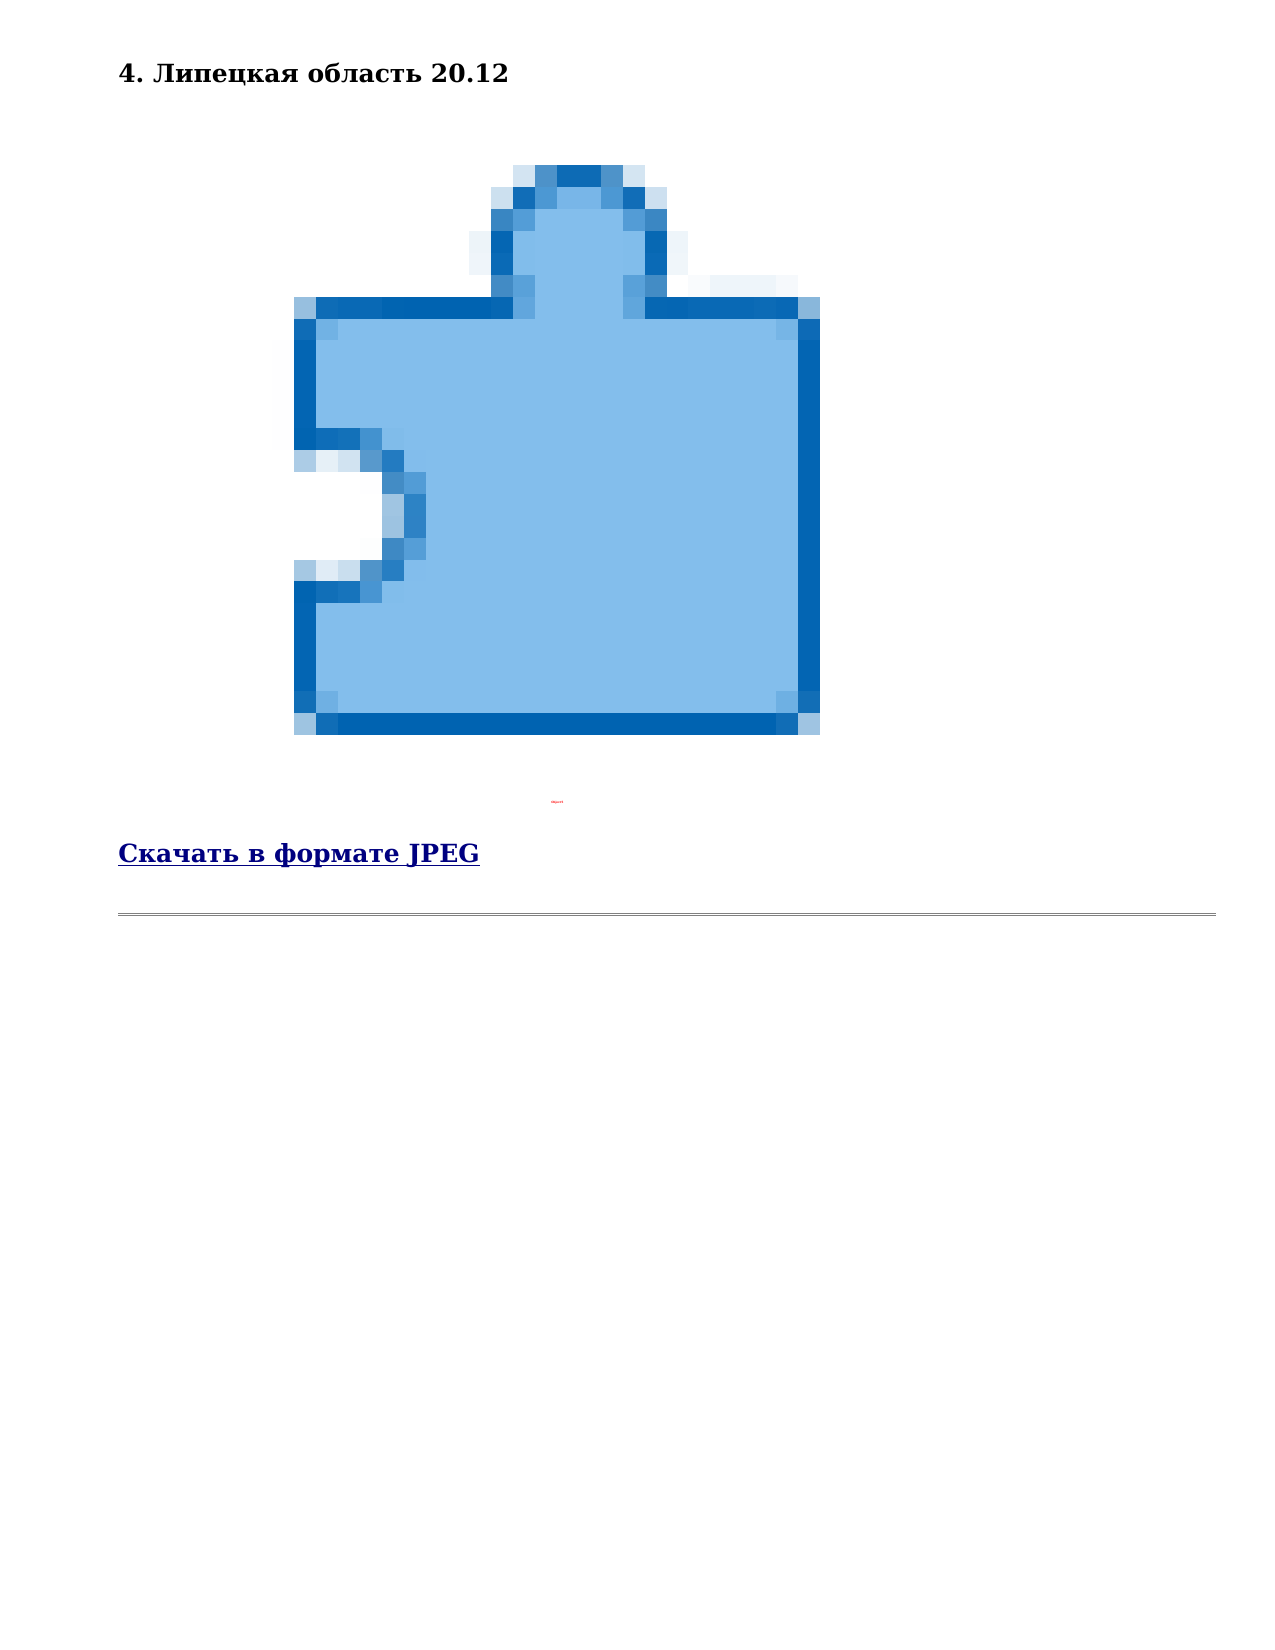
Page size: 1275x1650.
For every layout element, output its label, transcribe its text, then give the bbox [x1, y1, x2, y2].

subtitle 4. Липецкая область 20.12 [118, 59, 1216, 88]
text Скачать в формате JPEG [118, 839, 1216, 869]
